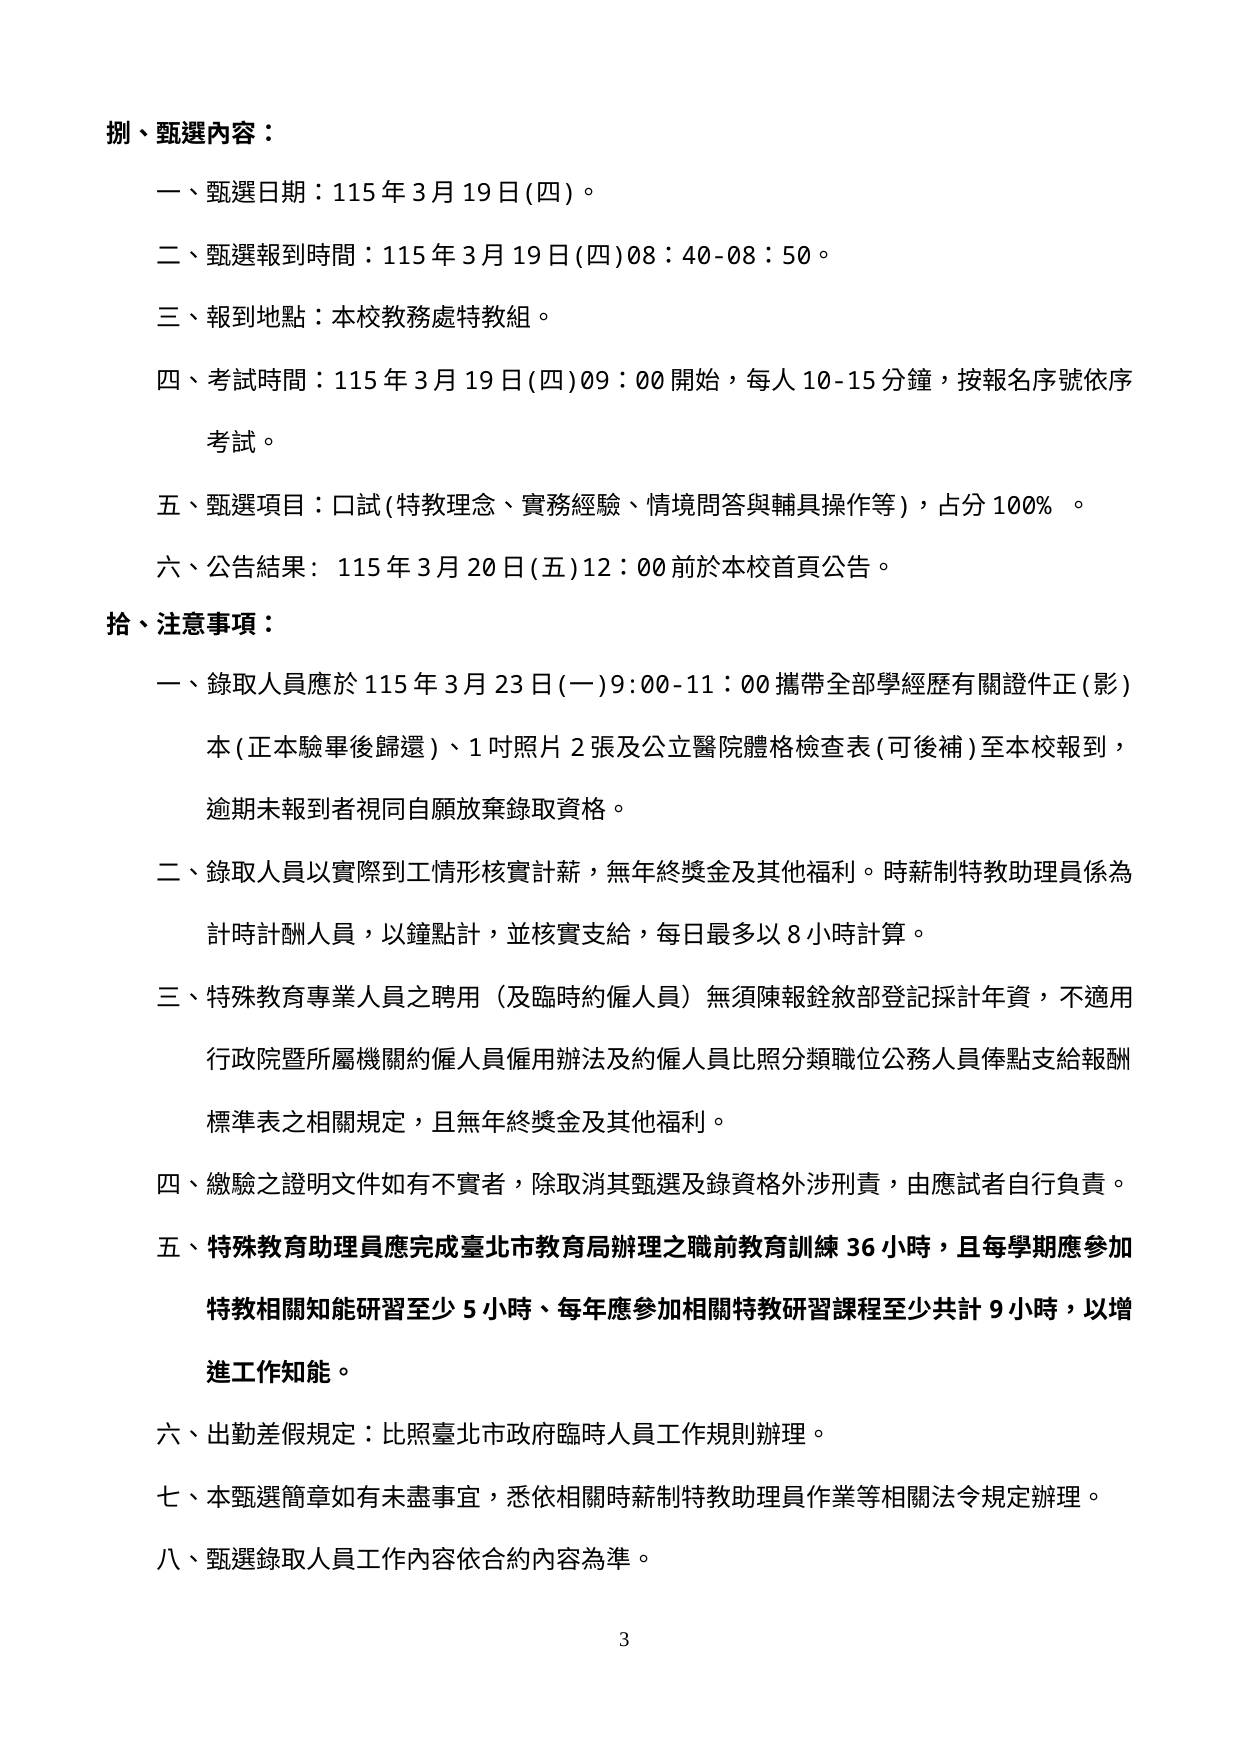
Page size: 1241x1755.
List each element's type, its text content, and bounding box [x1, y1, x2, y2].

text 八、甄選錄取人員工作內容依合約內容為準。 [156, 1516, 1134, 1578]
text 五、甄選項目：口試(特教理念、實務經驗、情境問答與輔具操作等)，占分100% 。 [156, 462, 1134, 524]
text 六、出勤差假規定：比照臺北市政府臨時人員工作規則辦理。 [156, 1391, 1134, 1453]
text 七、本甄選簡章如有未盡事宜，悉依相關時薪制特教助理員作業等相關法令規定辦理。 [156, 1453, 1134, 1516]
text 六、公告結果: 115年3月20日(五)12：00前於本校首頁公告。 [156, 524, 1134, 587]
text 五、特殊教育助理員應完成臺北市教育局辦理之職前教育訓練36小時，且每學期應參加特教相關知能研習至少5小時、每年應參加相關特教研習課程至少共計9小時，以增進工作知能。 [156, 1203, 1134, 1391]
text 一、錄取人員應於115年3月23日(一)9:00-11：00攜帶全部學經歷有關證件正(影)本(正本驗畢後歸還)、1吋照片2張及公立醫院體格檢查表(可後補)至本校報到，逾期未報到者視同自願放棄錄取資格。 [156, 641, 1134, 828]
text 一、甄選日期：115年3月19日(四)。 [156, 149, 1134, 212]
text 拾、注意事項： [106, 599, 1134, 641]
text 四、繳驗之證明文件如有不實者，除取消其甄選及錄資格外涉刑責，由應試者自行負責。 [156, 1141, 1134, 1203]
text 捌、甄選內容： [106, 108, 1134, 149]
text 三、特殊教育專業人員之聘用（及臨時約僱人員）無須陳報銓敘部登記採計年資，不適用行政院暨所屬機關約僱人員僱用辦法及約僱人員比照分類職位公務人員俸點支給報酬標準表之相關規定，且無年終獎金及其他福利。 [156, 953, 1134, 1141]
text 二、甄選報到時間：115年3月19日(四)08：40-08：50。 [156, 212, 1134, 274]
text 四、考試時間：115年3月19日(四)09：00開始，每人10-15分鐘，按報名序號依序考試。 [156, 337, 1134, 462]
text 二、錄取人員以實際到工情形核實計薪，無年終獎金及其他福利。時薪制特教助理員係為計時計酬人員，以鐘點計，並核實支給，每日最多以8小時計算。 [156, 828, 1134, 953]
text 三、報到地點：本校教務處特教組。 [156, 274, 1134, 337]
